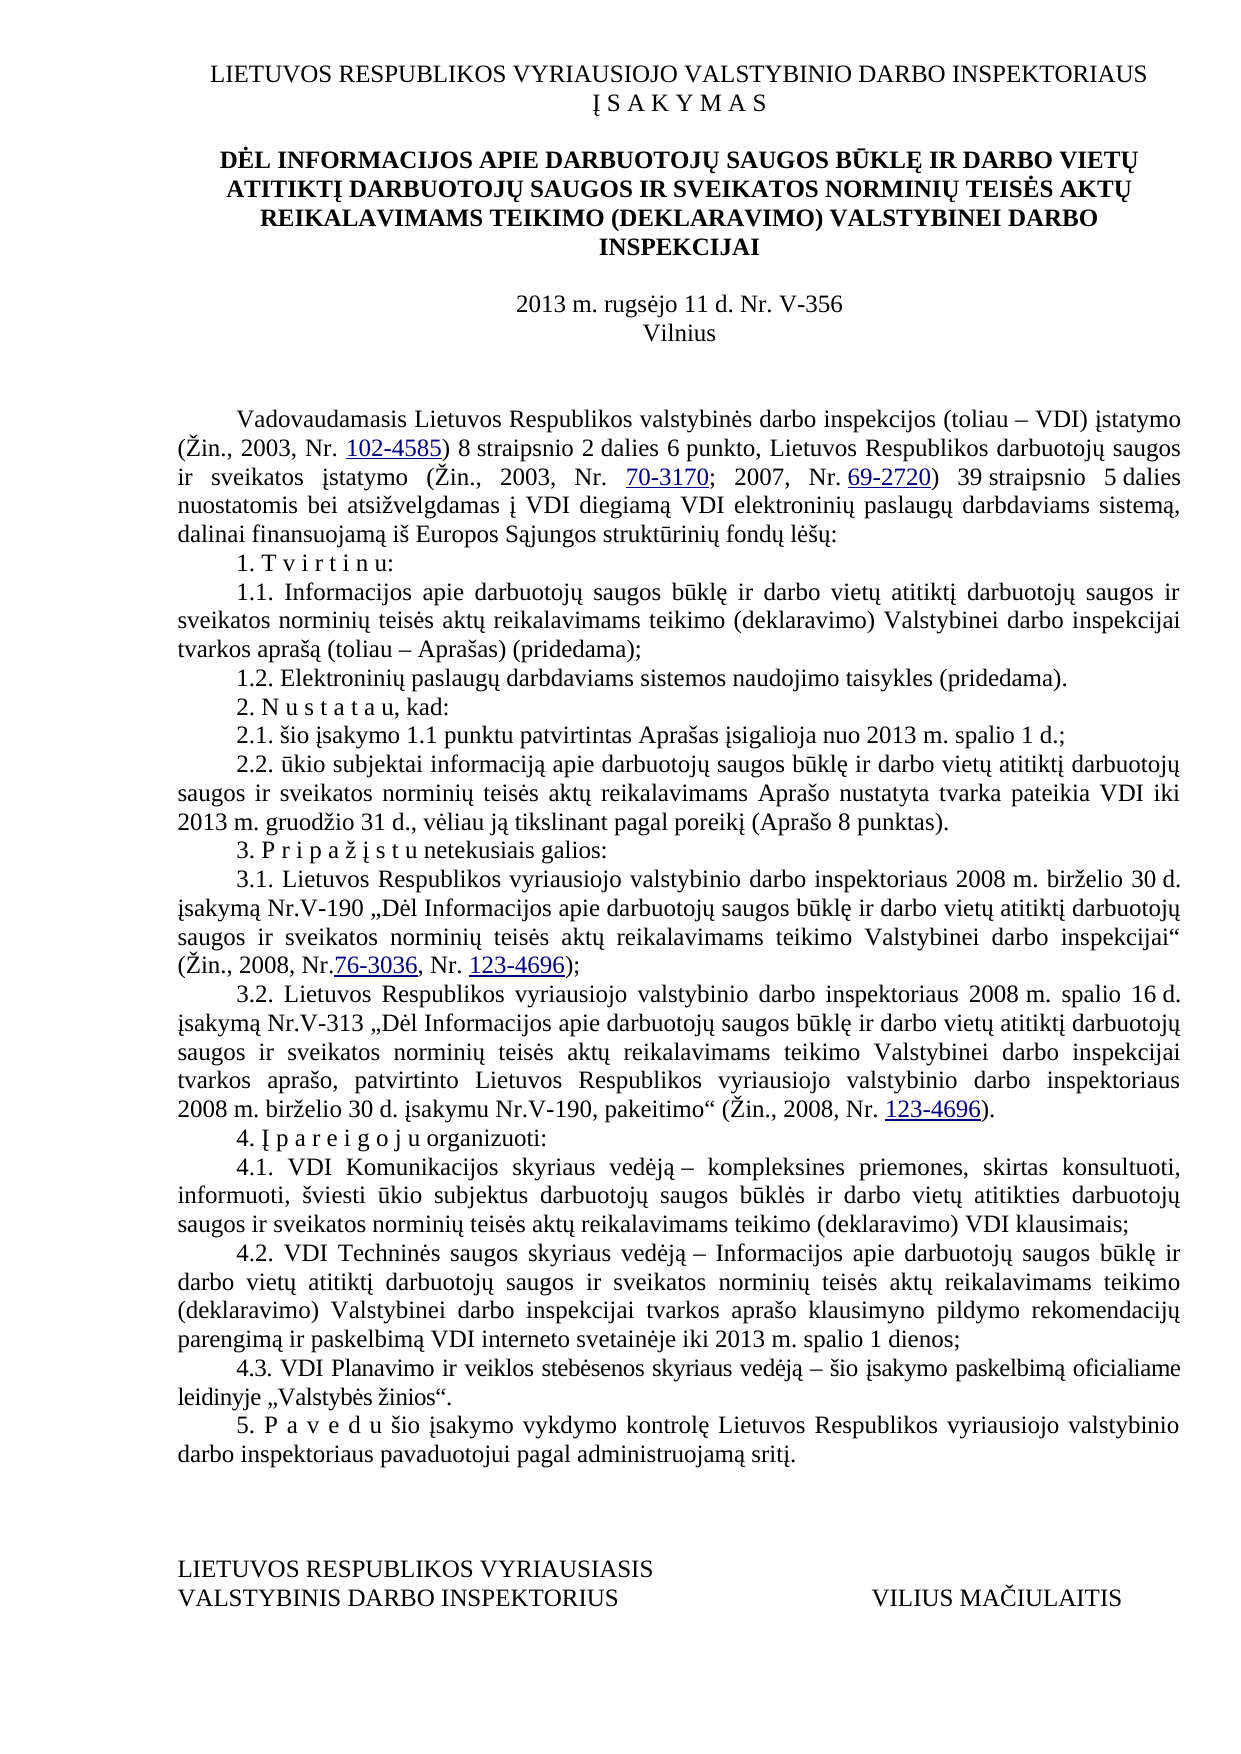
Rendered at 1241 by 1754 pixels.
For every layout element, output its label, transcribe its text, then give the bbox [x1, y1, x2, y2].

text 1. T v i r t i n u: [177, 548, 1181, 577]
text 3.2. Lietuvos Respublikos vyriausiojo valstybinio darbo inspektoriaus 2008 m. spalio 16 d. įsakymą Nr.V-313 „Dėl Informacijos apie darbuotojų saugos būklę ir darbo vietų atitiktį darbuotojų saugos ir sveikatos norminių teisės aktų reikalavimams teikimo Valstybinei darbo inspekcijai tvarkos aprašo, patvirtinto Lietuvos Respublikos vyriausiojo valstybinio darbo inspektoriaus 2008 m. birželio 30 d. įsakymu Nr.V-190, pakeitimo“ (Žin., 2008, Nr. 123-4696). [177, 979, 1181, 1123]
text 4.1. VDI Komunikacijos skyriaus vedėją – kompleksines priemones, skirtas konsultuoti, informuoti, šviesti ūkio subjektus darbuotojų saugos būklės ir darbo vietų atitikties darbuotojų saugos ir sveikatos norminių teisės aktų reikalavimams teikimo (deklaravimo) VDI klausimais; [177, 1152, 1181, 1238]
text 1.2. Elektroninių paslaugų darbdaviams sistemos naudojimo taisykles (pridedama). [177, 663, 1181, 692]
text 2.2. ūkio subjektai informaciją apie darbuotojų saugos būklę ir darbo vietų atitiktį darbuotojų saugos ir sveikatos norminių teisės aktų reikalavimams Aprašo nustatyta tvarka pateikia VDI iki 2013 m. gruodžio 31 d., vėliau ją tikslinant pagal poreikį (Aprašo 8 punktas). [177, 749, 1181, 835]
text 2. N u s t a t a u, kad: [177, 692, 1181, 720]
text Lietuvos Respublikos vyriausiasis [177, 1554, 1181, 1583]
text 2013 m. rugsėjo 11 d. Nr. V-356 [177, 289, 1181, 318]
text Vadovaudamasis Lietuvos Respublikos valstybinės darbo inspekcijos (toliau – VDI) įstatymo (Žin., 2003, Nr. 102-4585) 8 straipsnio 2 dalies 6 punkto, Lietuvos Respublikos darbuotojų saugos ir sveikatos įstatymo (Žin., 2003, Nr. 70-3170; 2007, Nr. 69-2720) 39 straipsnio 5 dalies nuostatomis bei atsižvelgdamas į VDI diegiamą VDI elektroninių paslaugų darbdaviams sistemą, dalinai finansuojamą iš Europos Sąjungos struktūrinių fondų lėšų: [177, 404, 1181, 548]
text Į S A K Y M A S [177, 88, 1181, 117]
text 4.2. VDI Techninės saugos skyriaus vedėją – Informacijos apie darbuotojų saugos būklę ir darbo vietų atitiktį darbuotojų saugos ir sveikatos norminių teisės aktų reikalavimams teikimo (deklaravimo) Valstybinei darbo inspekcijai tvarkos aprašo klausimyno pildymo rekomendacijų parengimą ir paskelbimą VDI interneto svetainėje iki 2013 m. spalio 1 dienos; [177, 1238, 1181, 1353]
text 4.3. VDI Planavimo ir veiklos stebėsenos skyriaus vedėją – šio įsakymo paskelbimą oficialiame leidinyje „Valstybės žinios“. [177, 1353, 1181, 1410]
text 1.1. Informacijos apie darbuotojų saugos būklę ir darbo vietų atitiktį darbuotojų saugos ir sveikatos norminių teisės aktų reikalavimams teikimo (deklaravimo) Valstybinei darbo inspekcijai tvarkos aprašą (toliau – Aprašas) (pridedama); [177, 577, 1181, 663]
text 4. Į p a r e i g o j u organizuoti: [177, 1123, 1181, 1152]
text DĖL INFORMACIJOS APIE DARBUOTOJŲ SAUGOS BŪKLĘ IR DARBO VIETŲ ATITIKTĮ DARBUOTOJŲ SAUGOS IR SVEIKATOS NORMINIŲ TEISĖS AKTŲ REIKALAVIMAMS TEIKIMO (deklaravimo) VALSTYBINEI DARBO INSPEKCIJAI [177, 145, 1181, 260]
text 2.1. šio įsakymo 1.1 punktu patvirtintas Aprašas įsigalioja nuo 2013 m. spalio 1 d.; [177, 720, 1181, 749]
text valstybinis darbo inspektorius Vilius Mačiulaitis [177, 1583, 1181, 1612]
text LIETUVOS RESPUBLIKOS VYRIAUSIOJO VALSTYBINIO DARBO INSPEKTORIAUS [177, 59, 1181, 88]
text 5. P a v e d u šio įsakymo vykdymo kontrolę Lietuvos Respublikos vyriausiojo valstybinio darbo inspektoriaus pavaduotojui pagal administruojamą sritį. [177, 1410, 1181, 1468]
text 3.1. Lietuvos Respublikos vyriausiojo valstybinio darbo inspektoriaus 2008 m. birželio 30 d. įsakymą Nr.V-190 „Dėl Informacijos apie darbuotojų saugos būklę ir darbo vietų atitiktį darbuotojų saugos ir sveikatos norminių teisės aktų reikalavimams teikimo Valstybinei darbo inspekcijai“ (Žin., 2008, Nr.76-3036, Nr. 123-4696); [177, 864, 1181, 979]
text 3. P r i p a ž į s t u netekusiais galios: [177, 835, 1181, 864]
text Vilnius [177, 318, 1181, 347]
